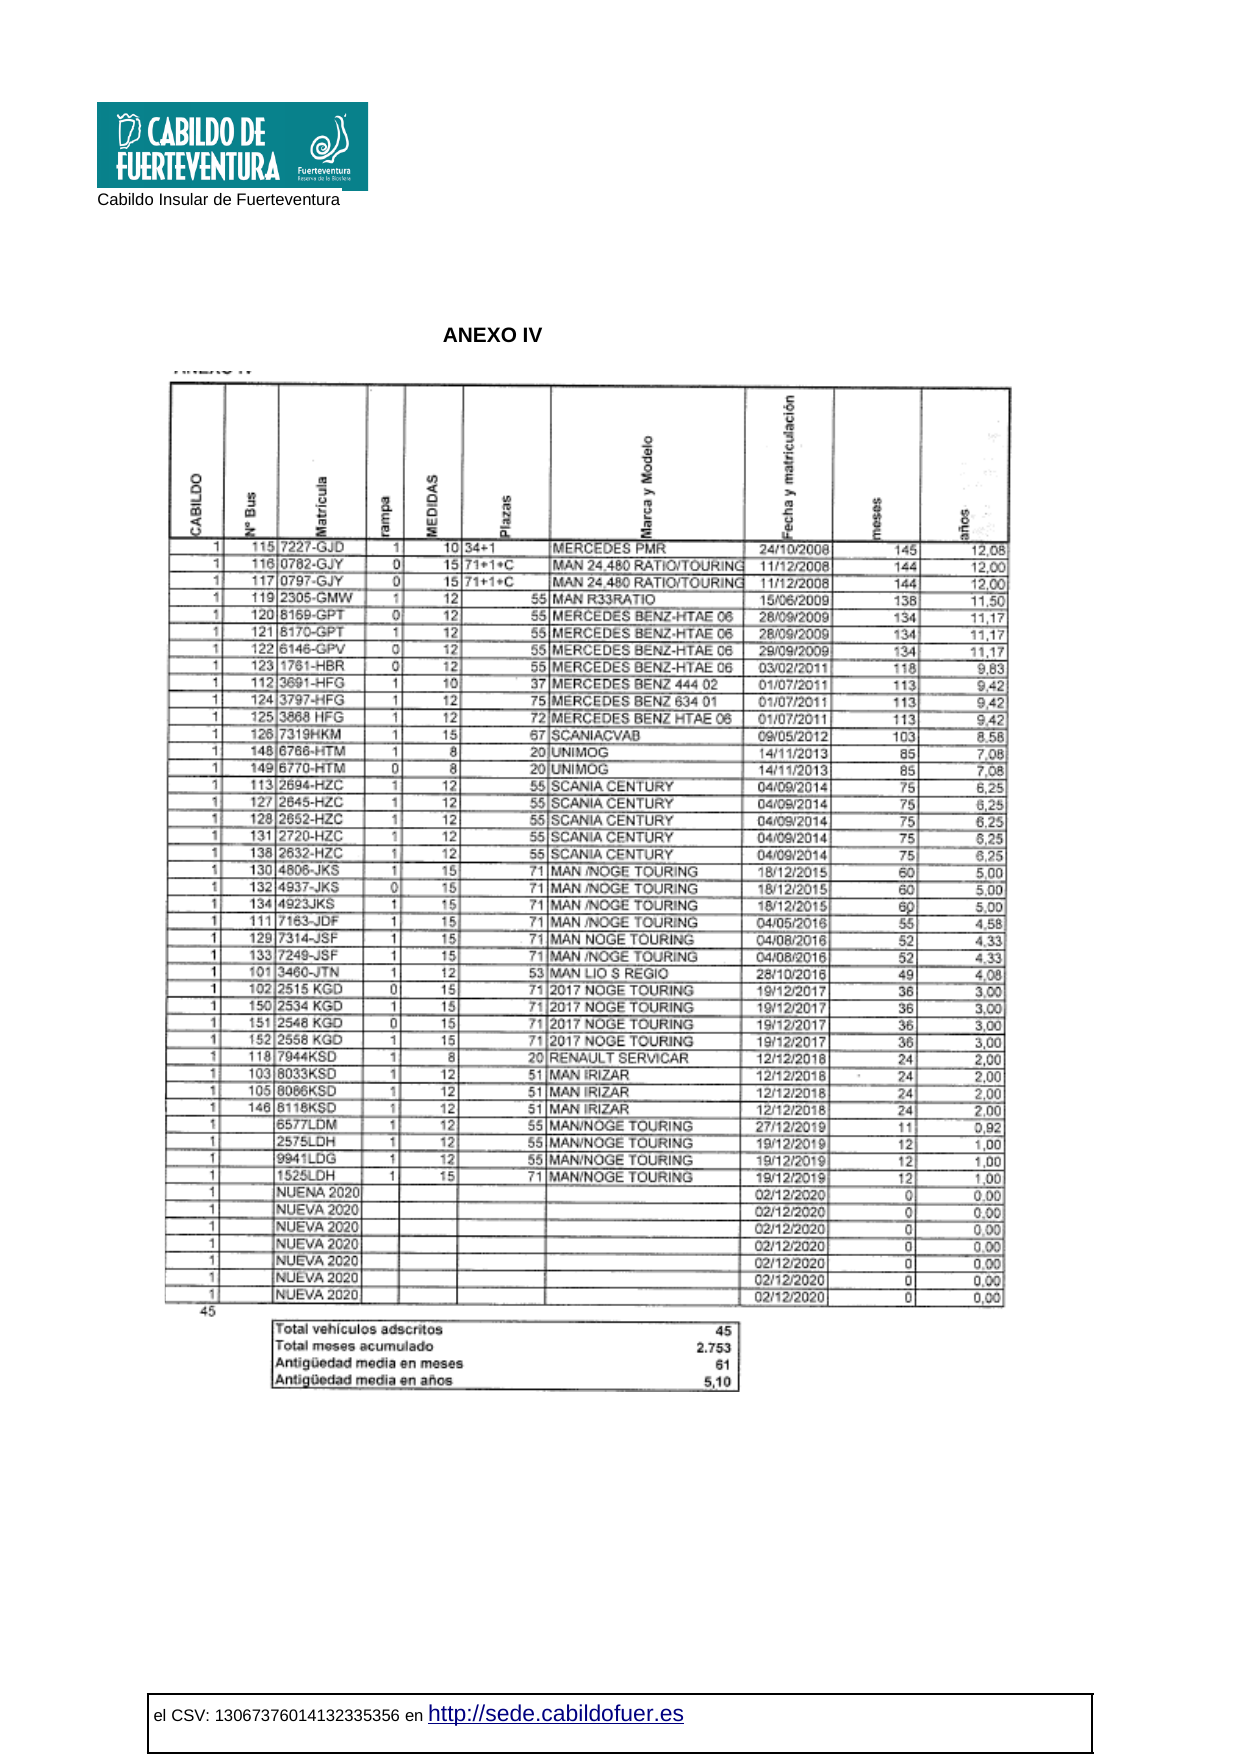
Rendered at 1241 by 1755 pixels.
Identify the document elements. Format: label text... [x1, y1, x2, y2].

text ANEXO IV [443, 323, 1163, 347]
